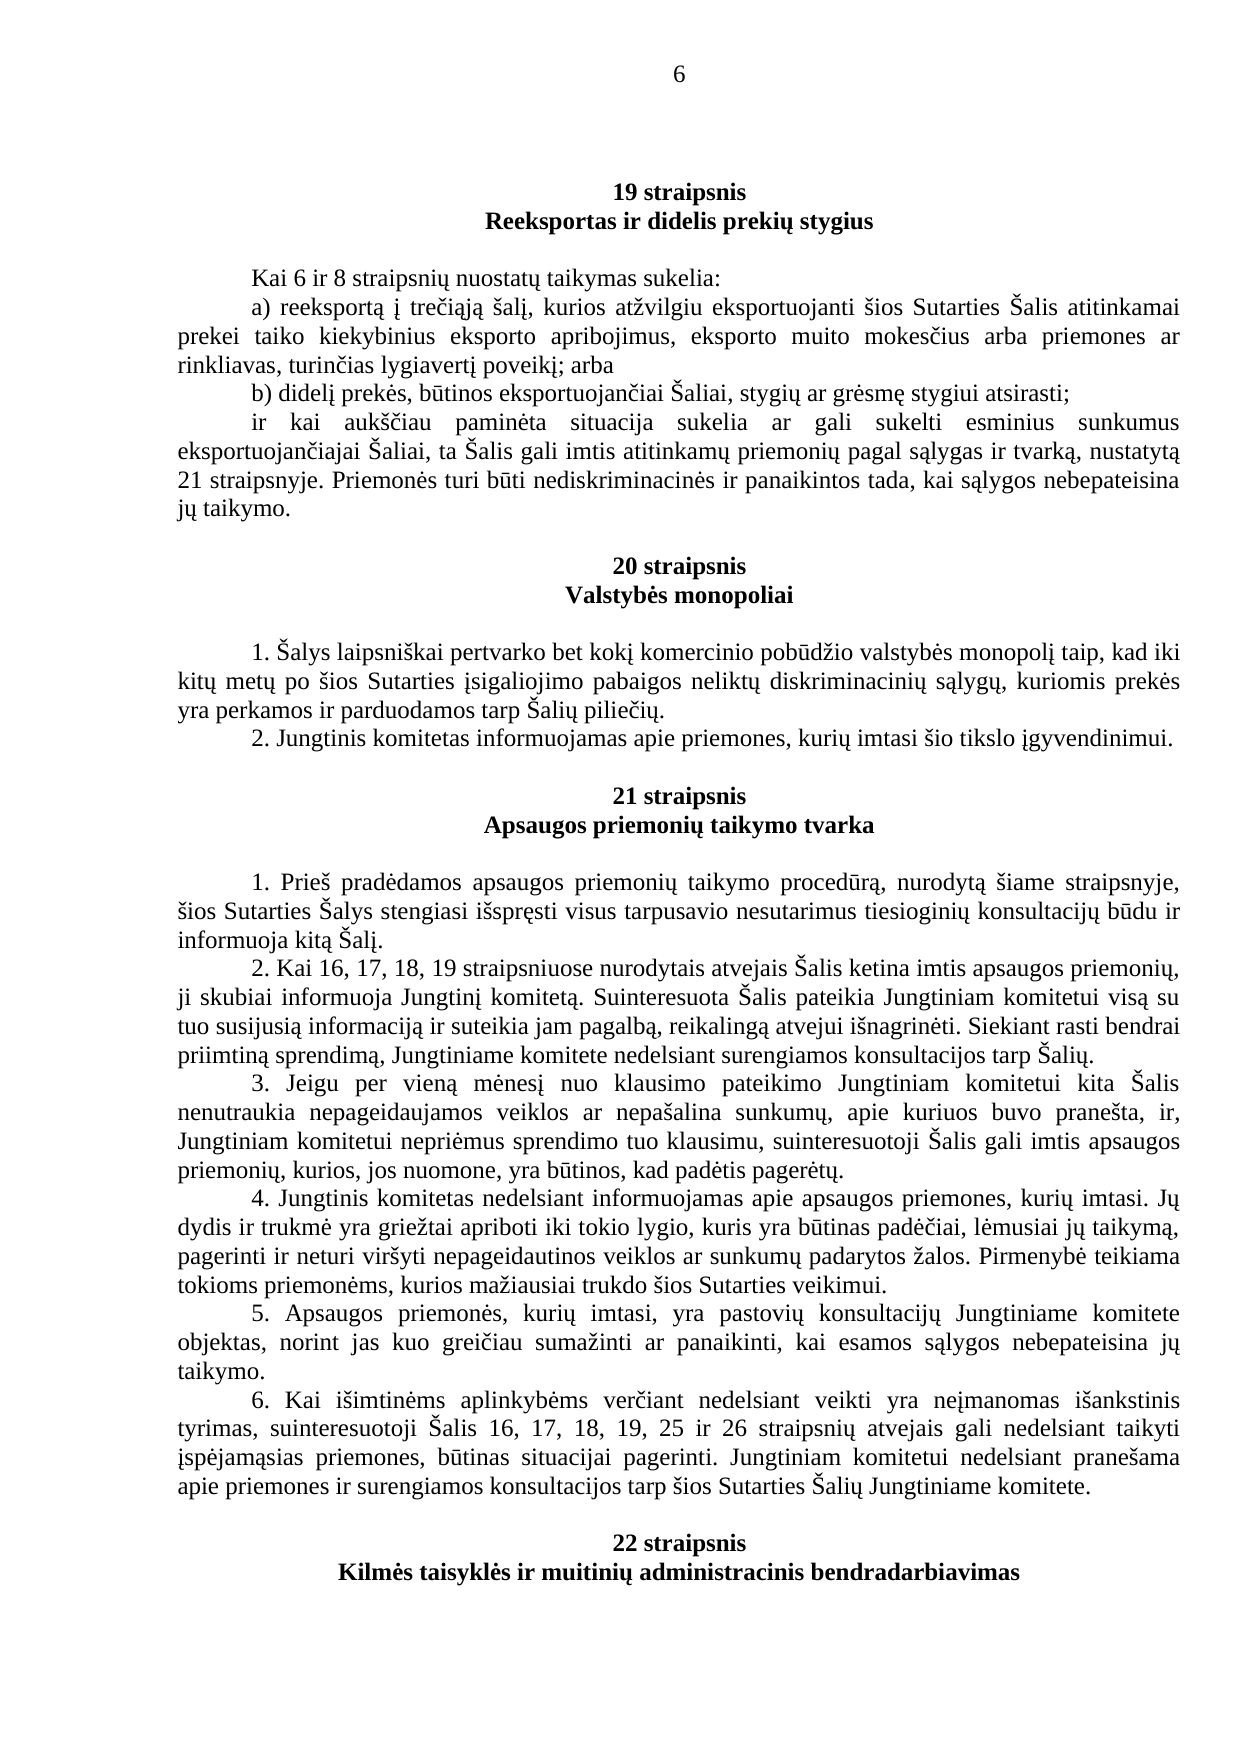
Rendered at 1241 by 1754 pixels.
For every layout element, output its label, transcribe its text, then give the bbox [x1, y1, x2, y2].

text 5. Apsaugos priemonės, kurių imtasi, yra pastovių konsultacijų Jungtiniame komitete objektas, norint jas kuo greičiau sumažinti ar panaikinti, kai esamos sąlygos nebepateisina jų taikymo. [177, 1298, 1181, 1385]
text Valstybės monopoliai [177, 580, 1181, 608]
text 20 straipsnis [177, 551, 1181, 580]
text 2. Kai 16, 17, 18, 19 straipsniuose nurodytais atvejais Šalis ketina imtis apsaugos priemonių, ji skubiai informuoja Jungtinį komitetą. Suinteresuota Šalis pateikia Jungtiniam komitetui visą su tuo susijusią informaciją ir suteikia jam pagalbą, reikalingą atvejui išnagrinėti. Siekiant rasti bendrai priimtiną sprendimą, Jungtiniame komitete nedelsiant surengiamos konsultacijos tarp Šalių. [177, 953, 1181, 1068]
text Kai 6 ir 8 straipsnių nuostatų taikymas sukelia: [177, 263, 1181, 292]
text Reeksportas ir didelis prekių stygius [177, 206, 1181, 235]
text 2. Jungtinis komitetas informuojamas apie priemones, kurių imtasi šio tikslo įgyvendinimui. [177, 723, 1181, 752]
text 4. Jungtinis komitetas nedelsiant informuojamas apie apsaugos priemones, kurių imtasi. Jų dydis ir trukmė yra griežtai apriboti iki tokio lygio, kuris yra būtinas padėčiai, lėmusiai jų taikymą, pagerinti ir neturi viršyti nepageidautinos veiklos ar sunkumų padarytos žalos. Pirmenybė teikiama tokioms priemonėms, kurios mažiausiai trukdo šios Sutarties veikimui. [177, 1183, 1181, 1298]
text 21 straipsnis [177, 781, 1181, 810]
text 1. Šalys laipsniškai pertvarko bet kokį komercinio pobūdžio valstybės monopolį taip, kad iki kitų metų po šios Sutarties įsigaliojimo pabaigos neliktų diskriminacinių sąlygų, kuriomis prekės yra perkamos ir parduodamos tarp Šalių piliečių. [177, 637, 1181, 723]
text b) didelį prekės, būtinos eksportuojančiai Šaliai, stygių ar grėsmę stygiui atsirasti; [177, 378, 1181, 407]
text a) reeksportą į trečiąją šalį, kurios atžvilgiu eksportuojanti šios Sutarties Šalis atitinkamai prekei taiko kiekybinius eksporto apribojimus, eksporto muito mokesčius arba priemones ar rinkliavas, turinčias lygiavertį poveikį; arba [177, 292, 1181, 378]
text 1. Prieš pradėdamos apsaugos priemonių taikymo procedūrą, nurodytą šiame straipsnyje, šios Sutarties Šalys stengiasi išspręsti visus tarpusavio nesutarimus tiesioginių konsultacijų būdu ir informuoja kitą Šalį. [177, 867, 1181, 953]
text ir kai aukščiau paminėta situacija sukelia ar gali sukelti esminius sunkumus eksportuojančiajai Šaliai, ta Šalis gali imtis atitinkamų priemonių pagal sąlygas ir tvarką, nustatytą 21 straipsnyje. Priemonės turi būti nediskriminacinės ir panaikintos tada, kai sąlygos nebepateisina jų taikymo. [177, 407, 1181, 522]
text 22 straipsnis [177, 1528, 1181, 1557]
text 19 straipsnis [177, 177, 1181, 206]
text Apsaugos priemonių taikymo tvarka [177, 810, 1181, 838]
text 6. Kai išimtinėms aplinkybėms verčiant nedelsiant veikti yra neįmanomas išankstinis tyrimas, suinteresuotoji Šalis 16, 17, 18, 19, 25 ir 26 straipsnių atvejais gali nedelsiant taikyti įspėjamąsias priemones, būtinas situacijai pagerinti. Jungtiniam komitetui nedelsiant pranešama apie priemones ir surengiamos konsultacijos tarp šios Sutarties Šalių Jungtiniame komitete. [177, 1385, 1181, 1500]
text 3. Jeigu per vieną mėnesį nuo klausimo pateikimo Jungtiniam komitetui kita Šalis nenutraukia nepageidaujamos veiklos ar nepašalina sunkumų, apie kuriuos buvo pranešta, ir, Jungtiniam komitetui nepriėmus sprendimo tuo klausimu, suinteresuotoji Šalis gali imtis apsaugos priemonių, kurios, jos nuomone, yra būtinos, kad padėtis pagerėtų. [177, 1068, 1181, 1183]
text Kilmės taisyklės ir muitinių administracinis bendradarbiavimas [177, 1557, 1181, 1586]
